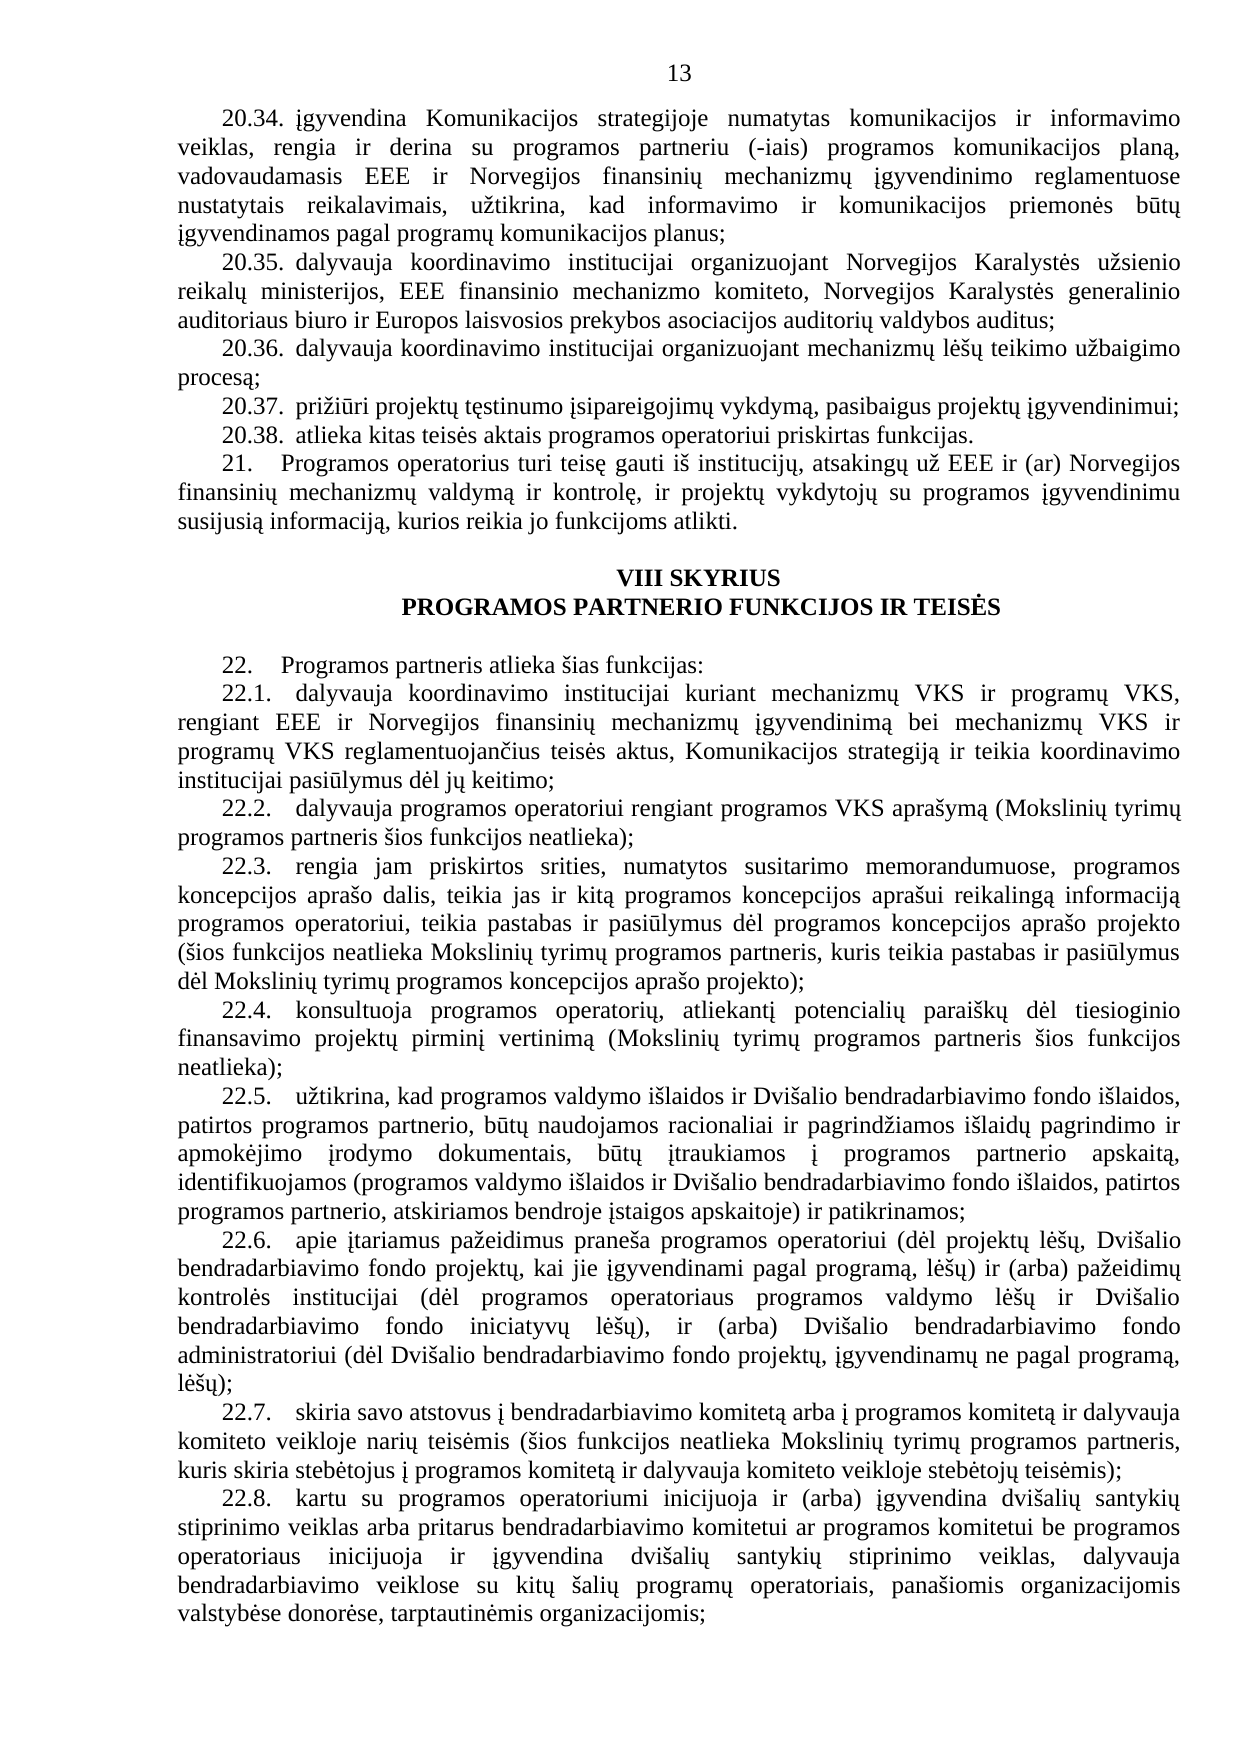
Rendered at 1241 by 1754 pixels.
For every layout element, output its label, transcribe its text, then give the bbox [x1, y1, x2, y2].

text 20.34. įgyvendina Komunikacijos strategijoje numatytas komunikacijos ir informavimo veiklas, rengia ir derina su programos partneriu (-iais) programos komunikacijos planą, vadovaudamasis EEE ir Norvegijos finansinių mechanizmų įgyvendinimo reglamentuose nustatytais reikalavimais, užtikrina, kad informavimo ir komunikacijos priemonės būtų įgyvendinamos pagal programų komunikacijos planus; [177, 103, 1181, 247]
text 22.8. kartu su programos operatoriumi inicijuoja ir (arba) įgyvendina dvišalių santykių stiprinimo veiklas arba pritarus bendradarbiavimo komitetui ar programos komitetui be programos operatoriaus inicijuoja ir įgyvendina dvišalių santykių stiprinimo veiklas, dalyvauja bendradarbiavimo veiklose su kitų šalių programų operatoriais, panašiomis organizacijomis valstybėse donorėse, tarptautinėmis organizacijomis; [177, 1483, 1181, 1627]
text 22.4. konsultuoja programos operatorių, atliekantį potencialių paraiškų dėl tiesioginio finansavimo projektų pirminį vertinimą (Mokslinių tyrimų programos partneris šios funkcijos neatlieka); [177, 995, 1181, 1081]
text 20.36. dalyvauja koordinavimo institucijai organizuojant mechanizmų lėšų teikimo užbaigimo procesą; [177, 333, 1181, 391]
text VIII SKYRIUS [177, 563, 1181, 592]
text PROGRAMOS PARTNERIO FUNKCIJOS IR TEISĖS [177, 592, 1181, 621]
text 20.35. dalyvauja koordinavimo institucijai organizuojant Norvegijos Karalystės užsienio reikalų ministerijos, EEE finansinio mechanizmo komiteto, Norvegijos Karalystės generalinio auditoriaus biuro ir Europos laisvosios prekybos asociacijos auditorių valdybos auditus; [177, 247, 1181, 333]
text 22.6. apie įtariamus pažeidimus praneša programos operatoriui (dėl projektų lėšų, Dvišalio bendradarbiavimo fondo projektų, kai jie įgyvendinami pagal programą, lėšų) ir (arba) pažeidimų kontrolės institucijai (dėl programos operatoriaus programos valdymo lėšų ir Dvišalio bendradarbiavimo fondo iniciatyvų lėšų), ir (arba) Dvišalio bendradarbiavimo fondo administratoriui (dėl Dvišalio bendradarbiavimo fondo projektų, įgyvendinamų ne pagal programą, lėšų); [177, 1225, 1181, 1397]
text 22.1. dalyvauja koordinavimo institucijai kuriant mechanizmų VKS ir programų VKS, rengiant EEE ir Norvegijos finansinių mechanizmų įgyvendinimą bei mechanizmų VKS ir programų VKS reglamentuojančius teisės aktus, Komunikacijos strategiją ir teikia koordinavimo institucijai pasiūlymus dėl jų keitimo; [177, 678, 1181, 793]
text 22.7. skiria savo atstovus į bendradarbiavimo komitetą arba į programos komitetą ir dalyvauja komiteto veikloje narių teisėmis (šios funkcijos neatlieka Mokslinių tyrimų programos partneris, kuris skiria stebėtojus į programos komitetą ir dalyvauja komiteto veikloje stebėtojų teisėmis); [177, 1397, 1181, 1483]
text 22.5. užtikrina, kad programos valdymo išlaidos ir Dvišalio bendradarbiavimo fondo išlaidos, patirtos programos partnerio, būtų naudojamos racionaliai ir pagrindžiamos išlaidų pagrindimo ir apmokėjimo įrodymo dokumentais, būtų įtraukiamos į programos partnerio apskaitą, identifikuojamos (programos valdymo išlaidos ir Dvišalio bendradarbiavimo fondo išlaidos, patirtos programos partnerio, atskiriamos bendroje įstaigos apskaitoje) ir patikrinamos; [177, 1081, 1181, 1225]
text 21. Programos operatorius turi teisę gauti iš institucijų, atsakingų už EEE ir (ar) Norvegijos finansinių mechanizmų valdymą ir kontrolę, ir projektų vykdytojų su programos įgyvendinimu susijusią informaciją, kurios reikia jo funkcijoms atlikti. [177, 448, 1181, 535]
text 20.37. prižiūri projektų tęstinumo įsipareigojimų vykdymą, pasibaigus projektų įgyvendinimui; [177, 391, 1181, 420]
text 22. Programos partneris atlieka šias funkcijas: [177, 650, 1181, 678]
text 20.38. atlieka kitas teisės aktais programos operatoriui priskirtas funkcijas. [177, 420, 1181, 448]
text 22.2. dalyvauja programos operatoriui rengiant programos VKS aprašymą (Mokslinių tyrimų programos partneris šios funkcijos neatlieka); [177, 793, 1181, 851]
text 22.3. rengia jam priskirtos srities, numatytos susitarimo memorandumuose, programos koncepcijos aprašo dalis, teikia jas ir kitą programos koncepcijos aprašui reikalingą informaciją programos operatoriui, teikia pastabas ir pasiūlymus dėl programos koncepcijos aprašo projekto (šios funkcijos neatlieka Mokslinių tyrimų programos partneris, kuris teikia pastabas ir pasiūlymus dėl Mokslinių tyrimų programos koncepcijos aprašo projekto); [177, 851, 1181, 995]
